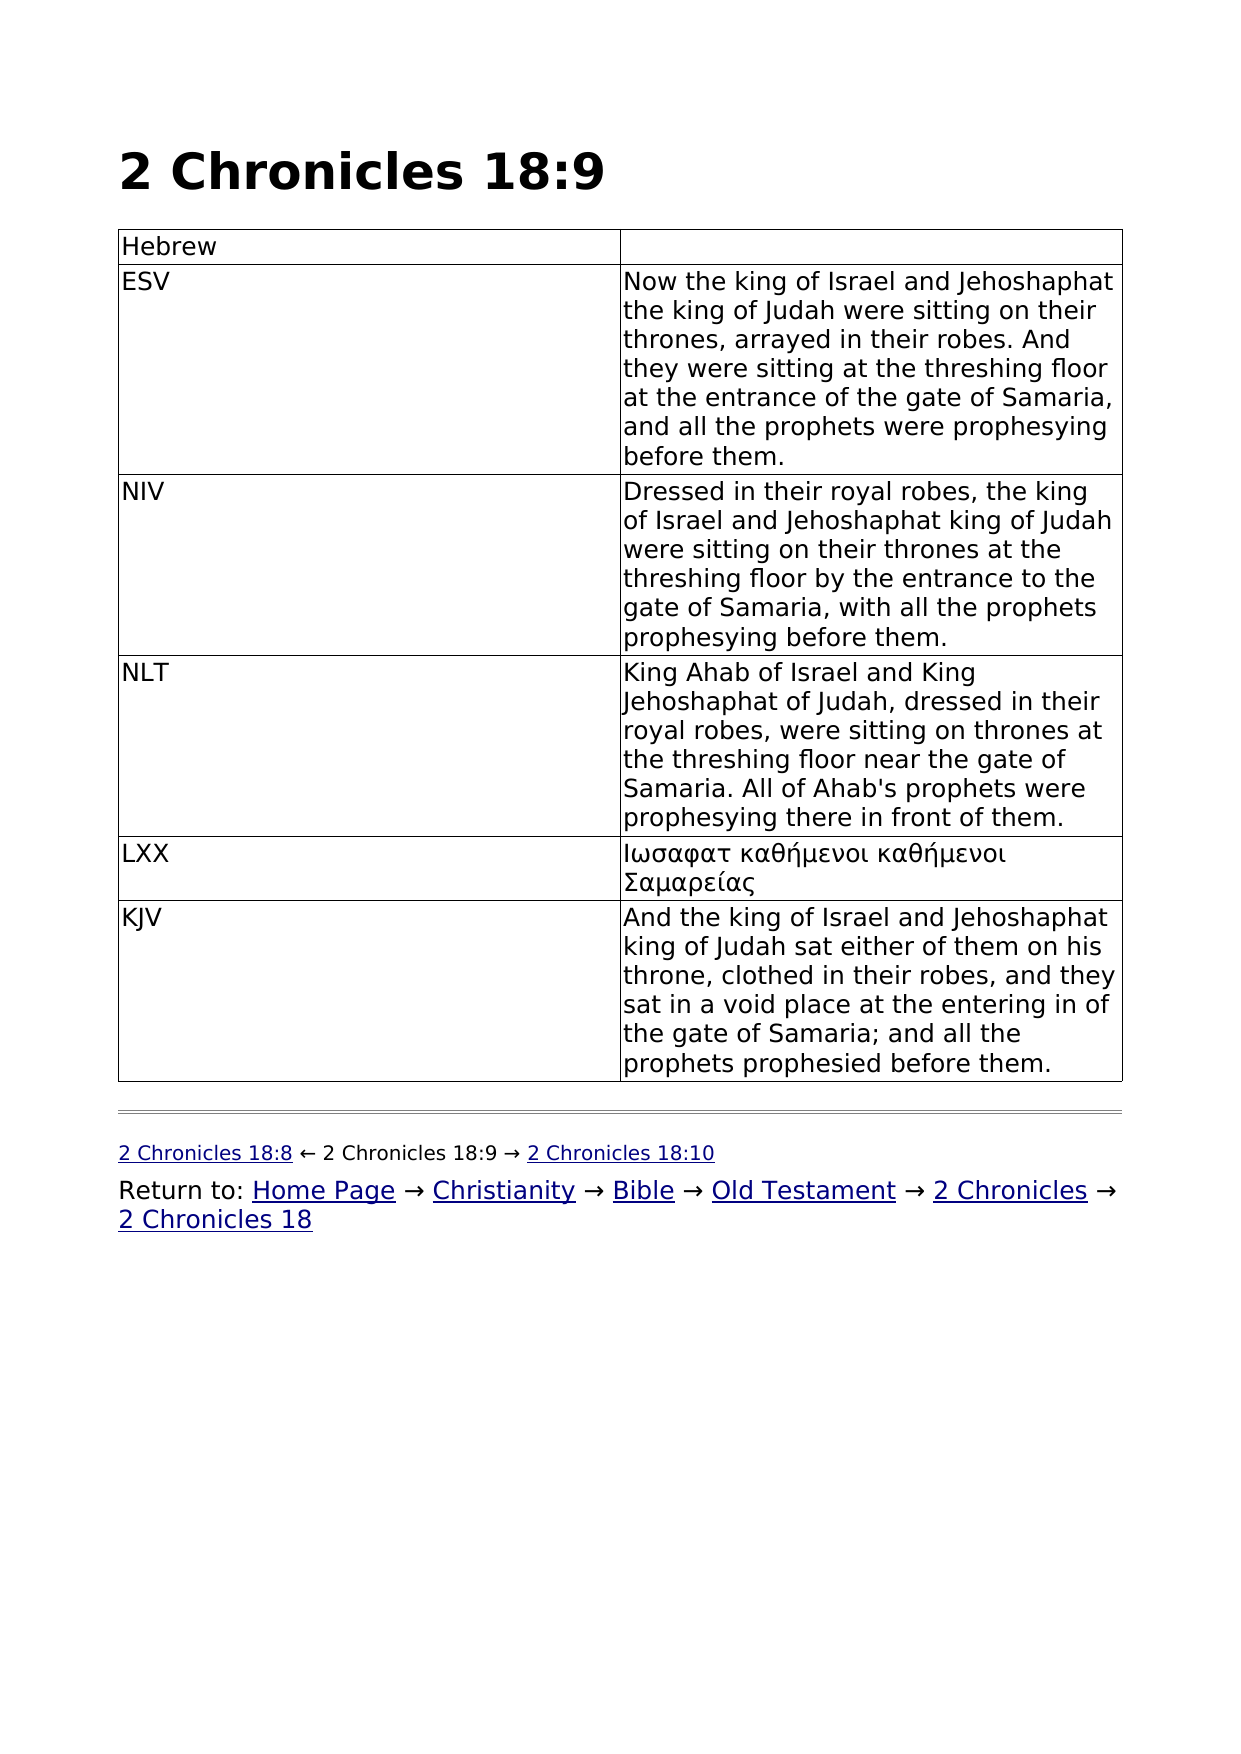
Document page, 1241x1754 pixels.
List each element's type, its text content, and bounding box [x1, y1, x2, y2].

table_cell And the king of Israel and Jehoshaphat king of Judah sat either of them on his throne, clothed in their robes, and they sat in a void place at the entering in of the gate of Samaria; and all the prophets prophesied before them. [621, 901, 1122, 1081]
text 2 Chronicles 18:8 ← 2 Chronicles 18:9 → 2 Chronicles 18:10 [118, 1142, 1122, 1176]
table_cell KJV [119, 901, 620, 1081]
table_cell Now the king of Israel and Jehoshaphat the king of Judah were sitting on their thrones, arrayed in their robes. And they were sitting at the threshing floor at the entrance of the gate of Samaria, and all the prophets were prophesying before them. [621, 265, 1122, 474]
table_cell NLT [119, 656, 620, 836]
table_cell Dressed in their royal robes, the king of Israel and Jehoshaphat king of Judah were sitting on their thrones at the threshing floor by the entrance to the gate of Samaria, with all the prophets prophesying before them. [621, 475, 1122, 655]
subtitle 2 Chronicles 18:9 [118, 143, 1122, 201]
table_cell NIV [119, 475, 620, 655]
table_cell Ιωσαφατ καθήμενοι καθήμενοι Σαμαρείας [621, 837, 1122, 900]
table_cell ESV [119, 265, 620, 474]
table_header Hebrew [119, 230, 620, 264]
table_cell King Ahab of Israel and King Jehoshaphat of Judah, dressed in their royal robes, were sitting on thrones at the threshing floor near the gate of Samaria. All of Ahab's prophets were prophesying there in front of them. [621, 656, 1122, 836]
table_header [621, 230, 1122, 264]
table_cell LXX [119, 837, 620, 900]
text Return to: Home Page → Christianity → Bible → Old Testament → 2 Chronicles → 2 Chronicles 18 [118, 1176, 1122, 1234]
